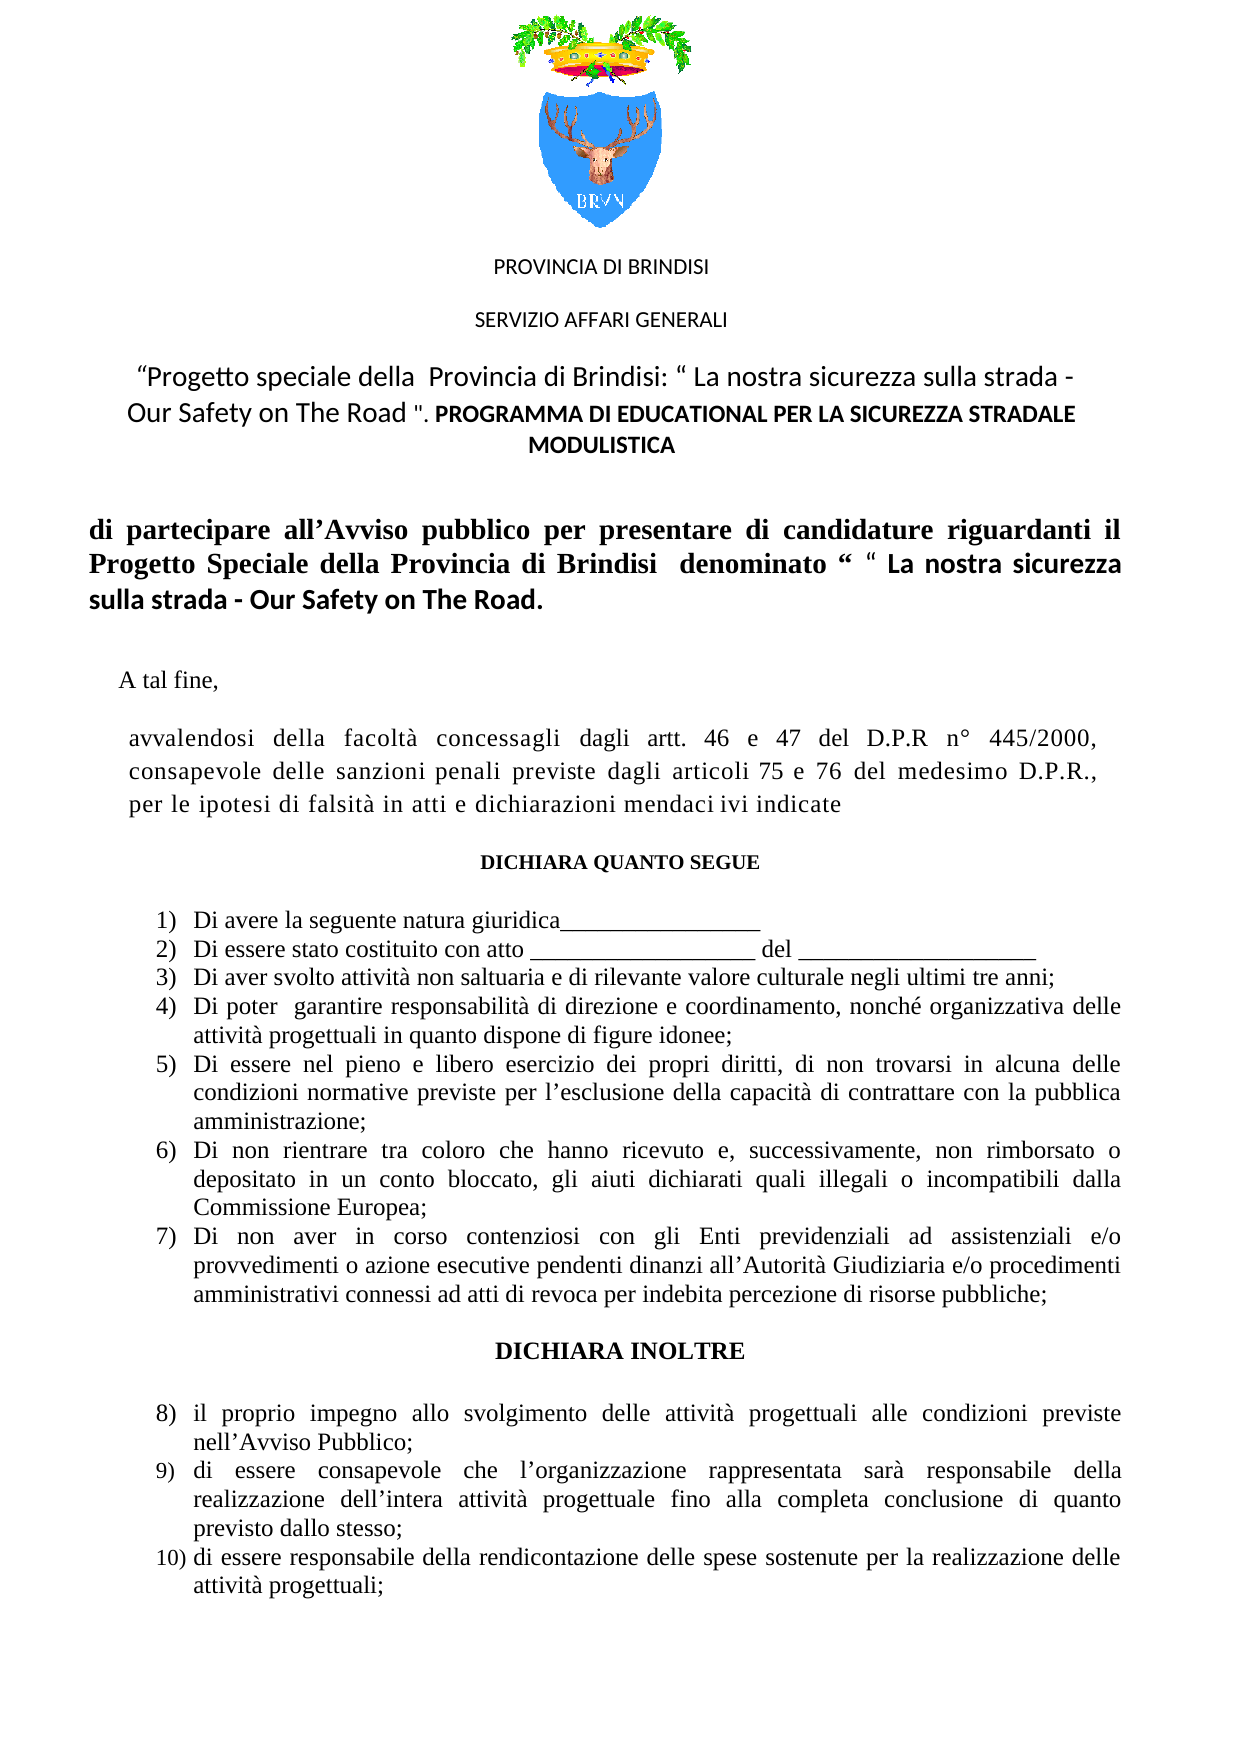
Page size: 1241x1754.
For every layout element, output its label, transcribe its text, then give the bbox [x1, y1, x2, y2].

list Di non rientrare tra coloro che hanno ricevuto e, successivamente, non rimborsato o depositato in un conto bloccato, gli aiuti dichiarati quali illegali o incompatibili dalla Commissione Europea; [156, 1135, 1122, 1221]
text di partecipare all’Avviso pubblico per presentare di candidature riguardanti il Progetto Speciale della Provincia di Brindisi denominato “ “ La nostra sicurezza sulla strada - Our Safety on The Road. [88, 512, 1122, 617]
list Di essere stato costituito con atto __________________ del ___________________ [156, 934, 1122, 962]
list Di non aver in corso contenziosi con gli Enti previdenziali ad assistenziali e/o provvedimenti o azione esecutive pendenti dinanzi all’Autorità Giudiziaria e/o procedimenti amministrativi connessi ad atti di revoca per indebita percezione di risorse pubbliche; [156, 1221, 1122, 1307]
text avvalendosi della facoltà concessagli dagli artt. 46 e 47 del D.P.R n° 445/2000, consapevole delle sanzioni penali previste dagli articoli 75 e 76 del medesimo D.P.R., per le ipotesi di falsità in atti e dichiarazioni mendaci ivi indicate [128, 723, 1097, 818]
list Di poter garantire responsabilità di direzione e coordinamento, nonché organizzativa delle attività progettuali in quanto dispone di figure idonee; [156, 991, 1122, 1049]
text A tal fine, [118, 666, 1122, 694]
list di essere consapevole che l’organizzazione rappresentata sarà responsabile della realizzazione dell’intera attività progettuale fino alla completa conclusione di quanto previsto dallo stesso; [156, 1455, 1122, 1542]
text DICHIARA QUANTO SEGUE [118, 850, 1122, 874]
list Di essere nel pieno e libero esercizio dei propri diritti, di non trovarsi in alcuna delle condizioni normative previste per l’esclusione della capacità di contrattare con la pubblica amministrazione; [156, 1049, 1122, 1135]
text DICHIARA INOLTRE [118, 1336, 1122, 1365]
list Di aver svolto attività non saltuaria e di rilevante valore culturale negli ultimi tre anni; [156, 962, 1122, 991]
list Di avere la seguente natura giuridica________________ [156, 905, 1122, 934]
list il proprio impegno allo svolgimento delle attività progettuali alle condizioni previste nell’Avviso Pubblico; [156, 1398, 1122, 1455]
list di essere responsabile della rendicontazione delle spese sostenute per la realizzazione delle attività progettuali; [156, 1542, 1122, 1599]
